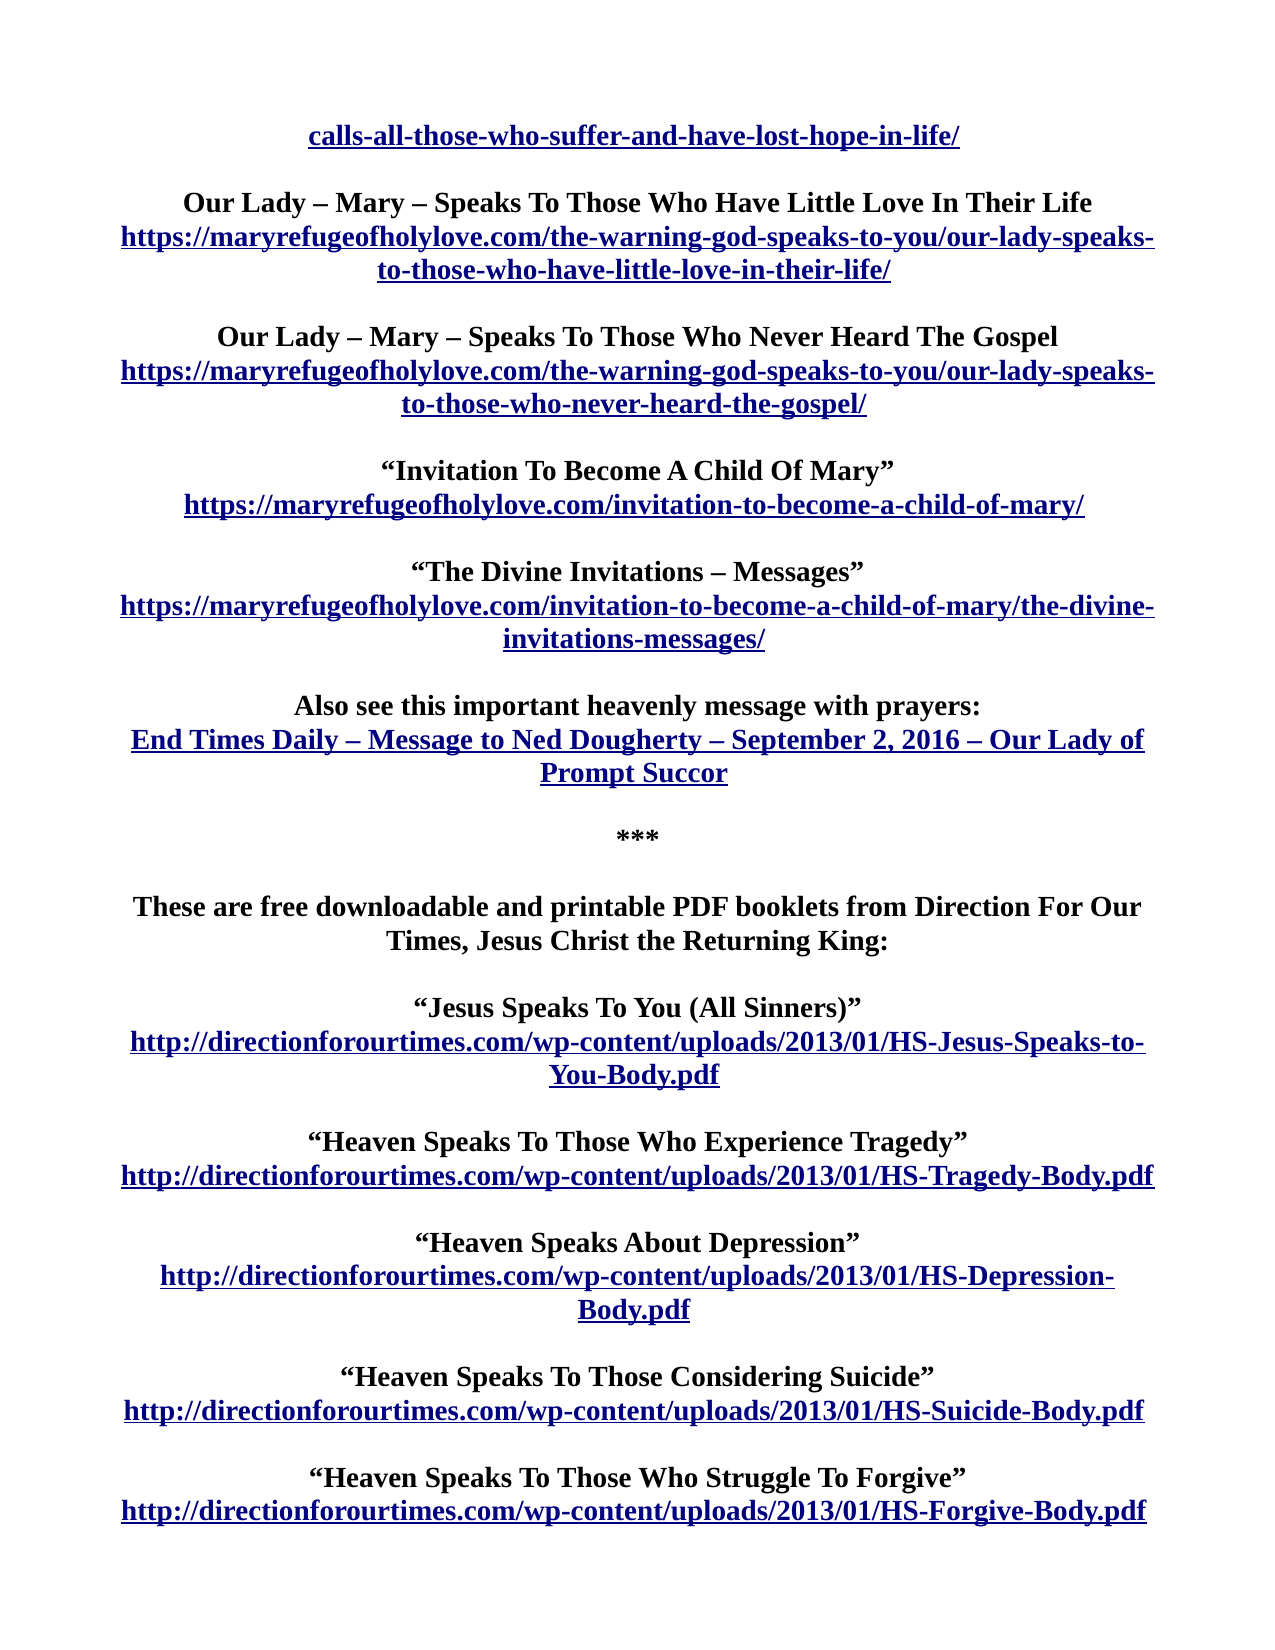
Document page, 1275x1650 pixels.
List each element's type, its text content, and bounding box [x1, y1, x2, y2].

text https://maryrefugeofholylove.com/the-warning-god-speaks-to-you/our-lady-speaks-to-those-who-never-heard-the-gospel/ [118, 353, 1157, 420]
text https://maryrefugeofholylove.com/the-warning-god-speaks-to-you/our-lady-speaks-to-those-who-have-little-love-in-their-life/ [118, 219, 1157, 286]
text Our Lady – Mary – Speaks To Those Who Never Heard The Gospel [118, 319, 1157, 353]
text These are free downloadable and printable PDF booklets from Direction For Our Times, Jesus Christ the Returning King: [118, 889, 1157, 957]
text Our Lady – Mary – Speaks To Those Who Have Little Love In Their Life [118, 185, 1157, 219]
text http://directionforourtimes.com/wp-content/uploads/2013/01/HS-Jesus-Speaks-to-You-Body.pdf [118, 1024, 1157, 1091]
text https://maryrefugeofholylove.com/invitation-to-become-a-child-of-mary/ [118, 487, 1157, 521]
text “Heaven Speaks About Depression” [118, 1225, 1157, 1258]
text “Invitation To Become A Child Of Mary” [118, 453, 1157, 487]
text http://directionforourtimes.com/wp-content/uploads/2013/01/HS-Depression-Body.pdf [118, 1258, 1157, 1326]
text Also see this important heavenly message with prayers: End Times Daily – Message to Ned Dougherty – September 2, 2016 – Our Lady of Prompt Succor [118, 688, 1157, 789]
text calls-all-those-who-suffer-and-have-lost-hope-in-life/ [118, 118, 1157, 152]
text http://directionforourtimes.com/wp-content/uploads/2013/01/HS-Forgive-Body.pdf [118, 1493, 1157, 1527]
text “Jesus Speaks To You (All Sinners)” [118, 990, 1157, 1024]
text http://directionforourtimes.com/wp-content/uploads/2013/01/HS-Tragedy-Body.pdf [118, 1158, 1157, 1191]
text *** [118, 822, 1157, 856]
text “The Divine Invitations – Messages” [118, 554, 1157, 588]
text “Heaven Speaks To Those Who Experience Tragedy” [118, 1124, 1157, 1158]
text “Heaven Speaks To Those Who Struggle To Forgive” [118, 1460, 1157, 1493]
text https://maryrefugeofholylove.com/invitation-to-become-a-child-of-mary/the-divine-invitations-messages/ [118, 588, 1157, 655]
text http://directionforourtimes.com/wp-content/uploads/2013/01/HS-Suicide-Body.pdf [118, 1393, 1157, 1426]
text “Heaven Speaks To Those Considering Suicide” [118, 1359, 1157, 1393]
